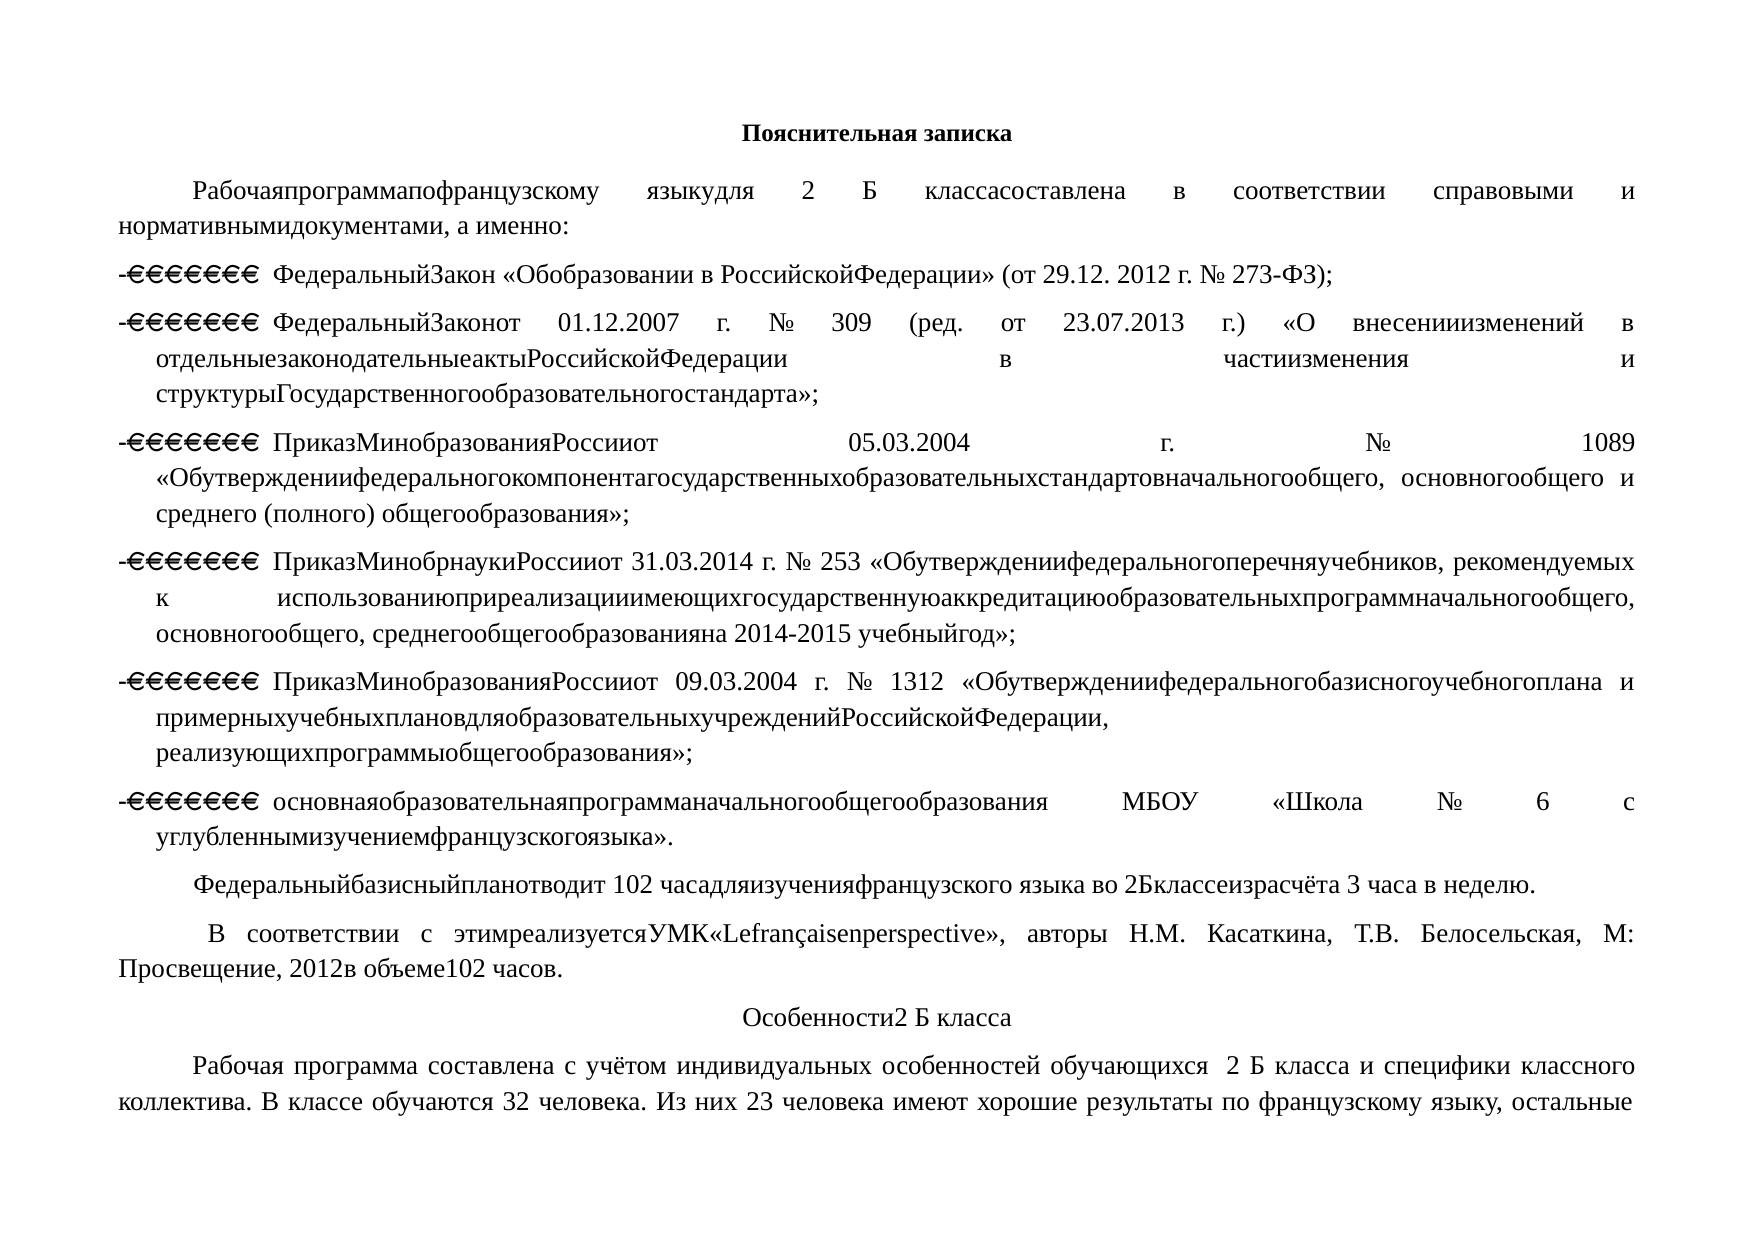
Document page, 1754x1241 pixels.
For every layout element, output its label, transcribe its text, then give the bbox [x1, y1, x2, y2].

text ФедеральныйЗакон «Обобразовании в РоссийскойФедерации» (от 29.12. 2012 г. № 273-ФЗ); [118, 258, 1636, 289]
text Особенности2 Б класса [118, 1001, 1636, 1032]
text ПриказМинобразованияРоссииот 09.03.2004 г. № 1312 «Обутверждениифедеральногобазисногоучебногоплана и примерныхучебныхплановдляобразовательныхучрежденийРоссийскойФедерации, реализующихпрограммыобщегообразования»; [118, 665, 1636, 768]
text Пояснительная записка [118, 118, 1636, 147]
text ФедеральныйЗаконот 01.12.2007 г. № 309 (ред. от 23.07.2013 г.) «О внесенииизменений в отдельныезаконодательныеактыРоссийскойФедерации в частиизменения и структурыГосударственногообразовательногостандарта»; [118, 306, 1636, 408]
text В соответствии с этимреализуетсяУМК«Lefrançaisenperspective», авторы Н.М. Касаткина, Т.В. Белосельская, М: Просвещение, 2012в объеме102 часов. [118, 917, 1636, 984]
text основнаяобразовательнаяпрограмманачальногообщегообразования МБОУ «Школа № 6 с углубленнымизучениемфранцузскогоязыка». [118, 785, 1636, 852]
text ПриказМинобразованияРоссииот 05.03.2004 г. № 1089 «Обутверждениифедеральногокомпонентагосударственныхобразовательныхстандартовначальногообщего, основногообщего и среднего (полного) общегообразования»; [118, 426, 1636, 528]
text Федеральныйбазисныйпланотводит 102 часадляизученияфранцузского языка во 2Бклассеизрасчёта 3 часа в неделю. [118, 869, 1636, 900]
text Рабочаяпрограммапофранцузскому языкудля 2 Б классасоставлена в соответствии справовыми и нормативнымидокументами, а именно: [118, 174, 1636, 241]
text ПриказМинобрнаукиРоссииот 31.03.2014 г. № 253 «Обутверждениифедеральногоперечняучебников, рекомендуемых к использованиюприреализацииимеющихгосударственнуюаккредитациюобразовательныхпрограммначальногообщего, основногообщего, среднегообщегообразованияна 2014-2015 учебныйгод»; [118, 545, 1636, 648]
text Рабочая программа составлена с учётом индивидуальных особенностей обучающихся 2 Б класса и специфики классного коллектива. В классе обучаются 32 человека. Из них 23 человека имеют хорошие результаты по французскому языку, остальные [118, 1049, 1636, 1116]
